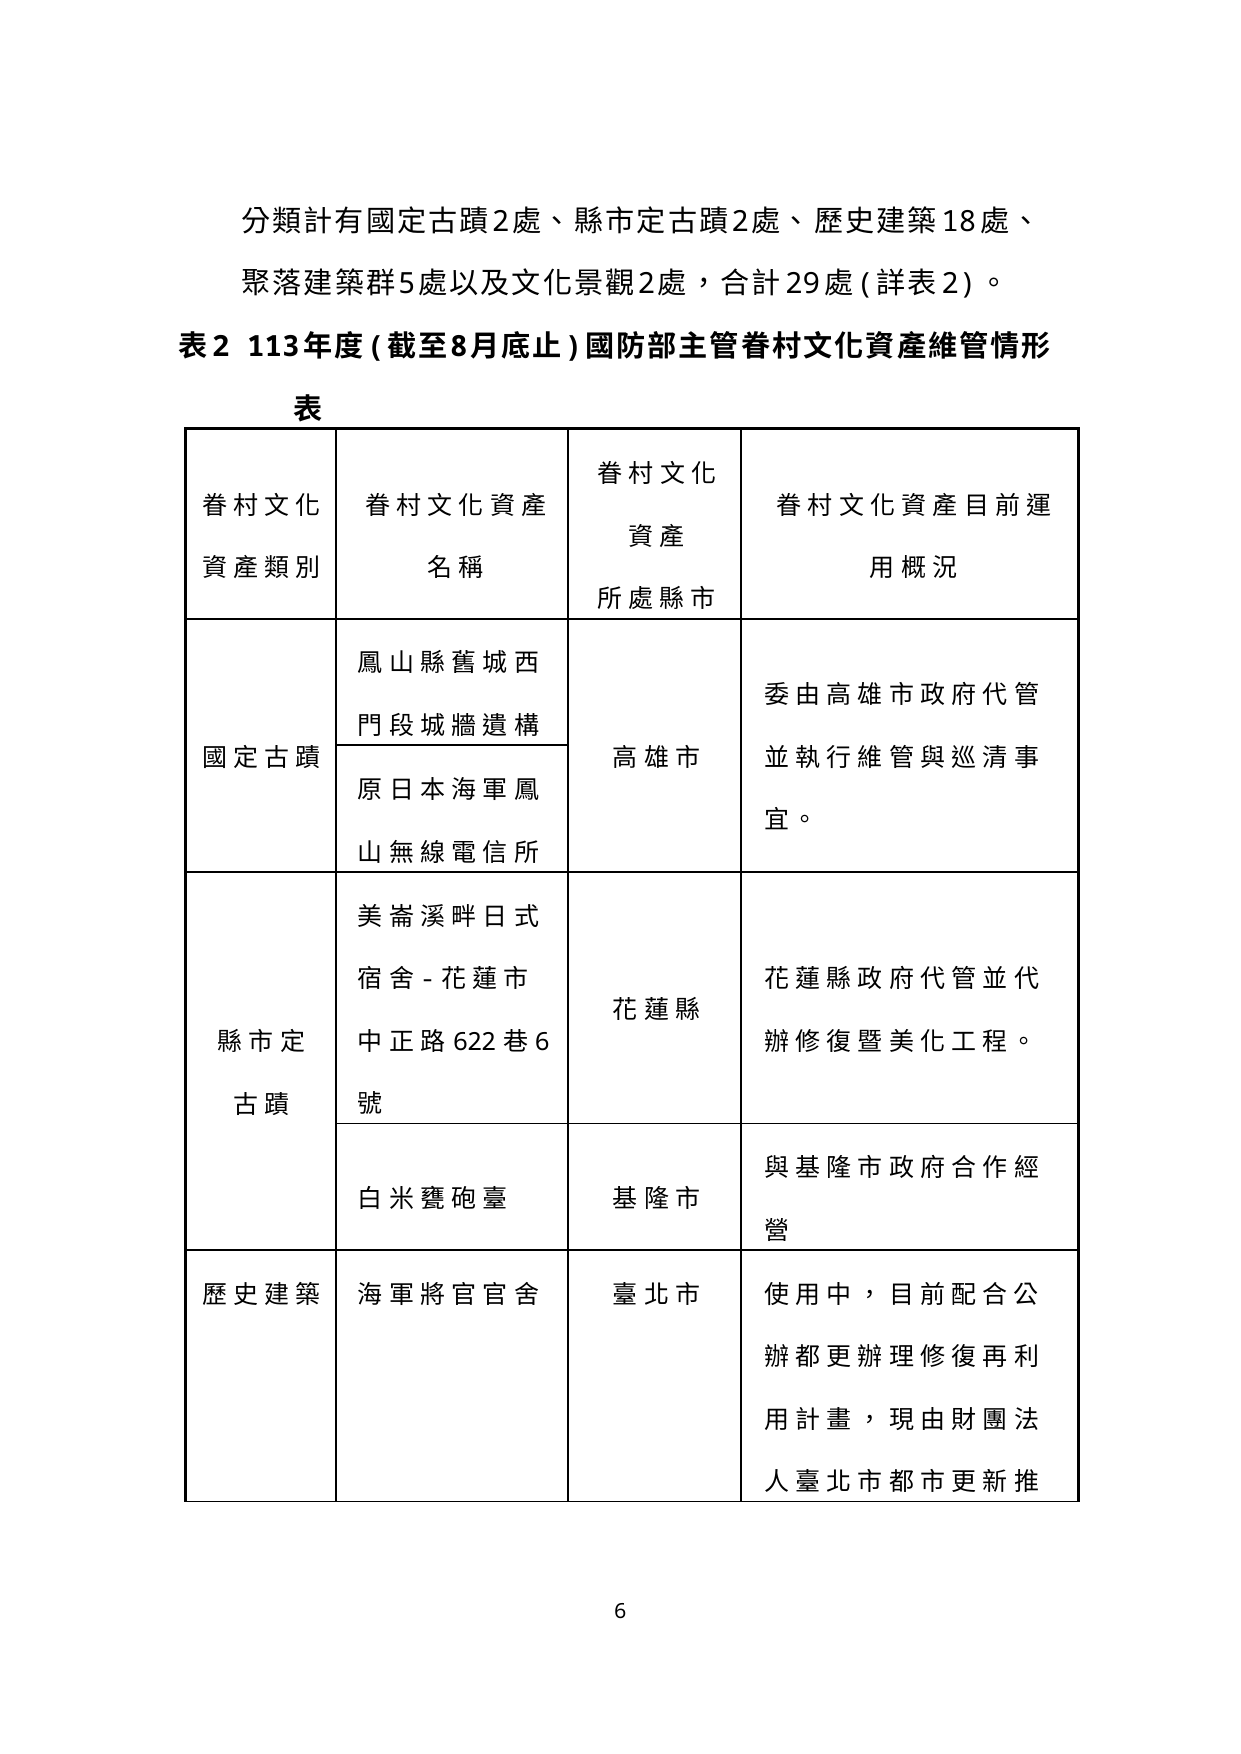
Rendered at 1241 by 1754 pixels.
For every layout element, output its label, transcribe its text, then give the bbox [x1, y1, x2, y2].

text 表2 113年度(截至8月底止)國防部主管眷村文化資產維管情形表 [177, 302, 1063, 427]
table_cell 與基隆市政府合作經營 [742, 1124, 1077, 1249]
table_cell 基隆市 [569, 1124, 740, 1249]
table_header 眷村文化資產目前運用概況 [742, 430, 1077, 618]
table_cell 美崙溪畔日式宿舍-花蓮市中正路622巷6號 [337, 873, 567, 1122]
table_header 眷村文化 資產類別 [187, 430, 335, 618]
table_cell 海軍將官官舍 [337, 1251, 567, 1501]
table_cell 縣市定 古蹟 [187, 873, 335, 1249]
table_cell 國定古蹟 [187, 620, 335, 871]
table_cell 歷史建築 [187, 1251, 335, 1501]
table_header 眷村文化資產 所處縣市 [569, 430, 740, 618]
table_cell 花蓮縣政府代管並代辦修復暨美化工程。 [742, 873, 1077, 1122]
table_cell 花蓮縣 [569, 873, 740, 1122]
table_cell 高雄市 [569, 620, 740, 871]
table_cell 使用中，目前配合公辦都更辦理修復再利用計畫，現由財團法人臺北市都市更新推 [742, 1251, 1077, 1501]
table_cell 臺北市 [569, 1251, 740, 1501]
table_cell 原日本海軍鳳山無線電信所 [337, 746, 567, 871]
table_header 眷村文化資產名稱 [337, 430, 567, 618]
table_cell 委由高雄市政府代管並執行維管與巡清事宜。 [742, 620, 1077, 871]
table_cell 白米甕砲臺 [337, 1124, 567, 1249]
table_cell 鳳山縣舊城西門段城牆遺構 [337, 620, 567, 744]
text 分類計有國定古蹟2處、縣市定古蹟2處、歷史建築18處、聚落建築群5處以及文化景觀2處，合計29處(詳表2)。 [220, 177, 1063, 302]
